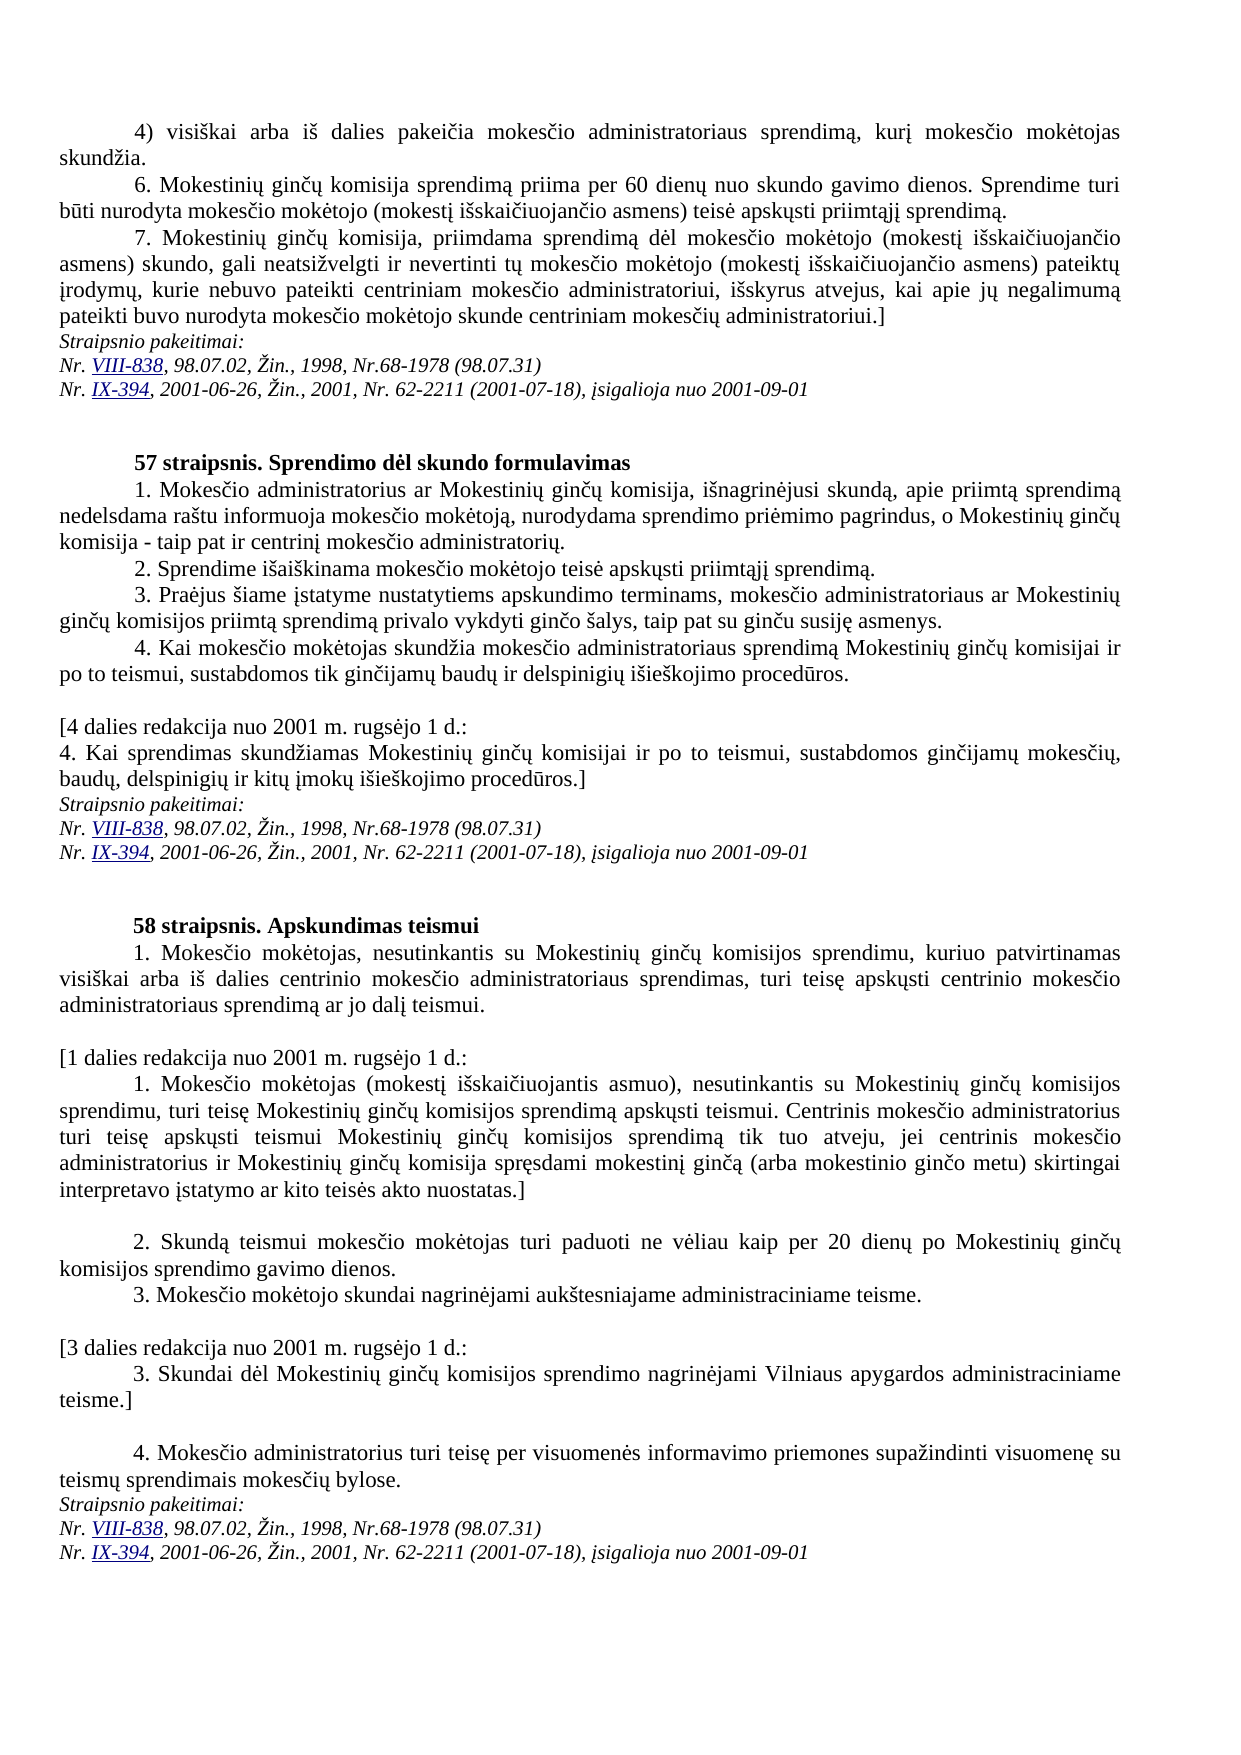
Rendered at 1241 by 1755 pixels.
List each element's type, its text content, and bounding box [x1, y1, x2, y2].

text 6. Mokestinių ginčų komisija sprendimą priima per 60 dienų nuo skundo gavimo dienos. Sprendime turi būti nurodyta mokesčio mokėtojo (mokestį išskaičiuojančio asmens) teisė apskųsti priimtąjį sprendimą. [59, 171, 1122, 223]
text 4. Kai sprendimas skundžiamas Mokestinių ginčų komisijai ir po to teismui, sustabdomos ginčijamų mokesčių, baudų, delspinigių ir kitų įmokų išieškojimo procedūros.] [59, 739, 1122, 792]
text [1 dalies redakcija nuo 2001 m. rugsėjo 1 d.: [59, 1044, 1122, 1070]
text Straipsnio pakeitimai: [59, 329, 1122, 353]
text 1. Mokesčio mokėtojas, nesutinkantis su Mokestinių ginčų komisijos sprendimu, kuriuo patvirtinamas visiškai arba iš dalies centrinio mokesčio administratoriaus sprendimas, turi teisę apskųsti centrinio mokesčio administratoriaus sprendimą ar jo dalį teismui. [59, 938, 1122, 1018]
text 1. Mokesčio mokėtojas (mokestį išskaičiuojantis asmuo), nesutinkantis su Mokestinių ginčų komisijos sprendimu, turi teisę Mokestinių ginčų komisijos sprendimą apskųsti teismui. Centrinis mokesčio administratorius turi teisę apskųsti teismui Mokestinių ginčų komisijos sprendimą tik tuo atveju, jei centrinis mokesčio administratorius ir Mokestinių ginčų komisija spręsdami mokestinį ginčą (arba mokestinio ginčo metu) skirtingai interpretavo įstatymo ar kito teisės akto nuostatas.] [59, 1070, 1122, 1202]
text 57 straipsnis. Sprendimo dėl skundo formulavimas [59, 449, 1122, 476]
text 58 straipsnis. Apskundimas teismui [59, 912, 1122, 938]
text 2. Sprendime išaiškinama mokesčio mokėtojo teisė apskųsti priimtąjį sprendimą. [59, 555, 1122, 581]
text [3 dalies redakcija nuo 2001 m. rugsėjo 1 d.: [59, 1334, 1122, 1360]
text 4. Mokesčio administratorius turi teisę per visuomenės informavimo priemones supažindinti visuomenę su teismų sprendimais mokesčių bylose. [59, 1439, 1122, 1492]
text Nr. VIII-838, 98.07.02, Žin., 1998, Nr.68-1978 (98.07.31) [59, 353, 1122, 377]
text Nr. VIII-838, 98.07.02, Žin., 1998, Nr.68-1978 (98.07.31) [59, 1516, 1122, 1540]
text Straipsnio pakeitimai: [59, 1492, 1122, 1516]
text 3. Skundai dėl Mokestinių ginčų komisijos sprendimo nagrinėjami Vilniaus apygardos administraciniame teisme.] [59, 1360, 1122, 1413]
text 7. Mokestinių ginčų komisija, priimdama sprendimą dėl mokesčio mokėtojo (mokestį išskaičiuojančio asmens) skundo, gali neatsižvelgti ir nevertinti tų mokesčio mokėtojo (mokestį išskaičiuojančio asmens) pateiktų įrodymų, kurie nebuvo pateikti centriniam mokesčio administratoriui, išskyrus atvejus, kai apie jų negalimumą pateikti buvo nurodyta mokesčio mokėtojo skunde centriniam mokesčių administratoriui.] [59, 223, 1122, 329]
text Nr. IX-394, 2001-06-26, Žin., 2001, Nr. 62-2211 (2001-07-18), įsigalioja nuo 2001-09-01 [59, 1540, 1122, 1564]
text 4. Kai mokesčio mokėtojas skundžia mokesčio administratoriaus sprendimą Mokestinių ginčų komisijai ir po to teismui, sustabdomos tik ginčijamų baudų ir delspinigių išieškojimo procedūros. [59, 634, 1122, 686]
text 4) visiškai arba iš dalies pakeičia mokesčio administratoriaus sprendimą, kurį mokesčio mokėtojas skundžia. [59, 118, 1122, 171]
text [4 dalies redakcija nuo 2001 m. rugsėjo 1 d.: [59, 713, 1122, 739]
text Nr. IX-394, 2001-06-26, Žin., 2001, Nr. 62-2211 (2001-07-18), įsigalioja nuo 2001-09-01 [59, 840, 1122, 864]
text 1. Mokesčio administratorius ar Mokestinių ginčų komisija, išnagrinėjusi skundą, apie priimtą sprendimą nedelsdama raštu informuoja mokesčio mokėtoją, nurodydama sprendimo priėmimo pagrindus, o Mokestinių ginčų komisija - taip pat ir centrinį mokesčio administratorių. [59, 476, 1122, 555]
text 3. Mokesčio mokėtojo skundai nagrinėjami aukštesniajame administraciniame teisme. [59, 1281, 1122, 1307]
text 2. Skundą teismui mokesčio mokėtojas turi paduoti ne vėliau kaip per 20 dienų po Mokestinių ginčų komisijos sprendimo gavimo dienos. [59, 1228, 1122, 1281]
text 3. Praėjus šiame įstatyme nustatytiems apskundimo terminams, mokesčio administratoriaus ar Mokestinių ginčų komisijos priimtą sprendimą privalo vykdyti ginčo šalys, taip pat su ginču susiję asmenys. [59, 581, 1122, 634]
text Nr. IX-394, 2001-06-26, Žin., 2001, Nr. 62-2211 (2001-07-18), įsigalioja nuo 2001-09-01 [59, 377, 1122, 401]
text Straipsnio pakeitimai: [59, 792, 1122, 816]
text Nr. VIII-838, 98.07.02, Žin., 1998, Nr.68-1978 (98.07.31) [59, 816, 1122, 840]
